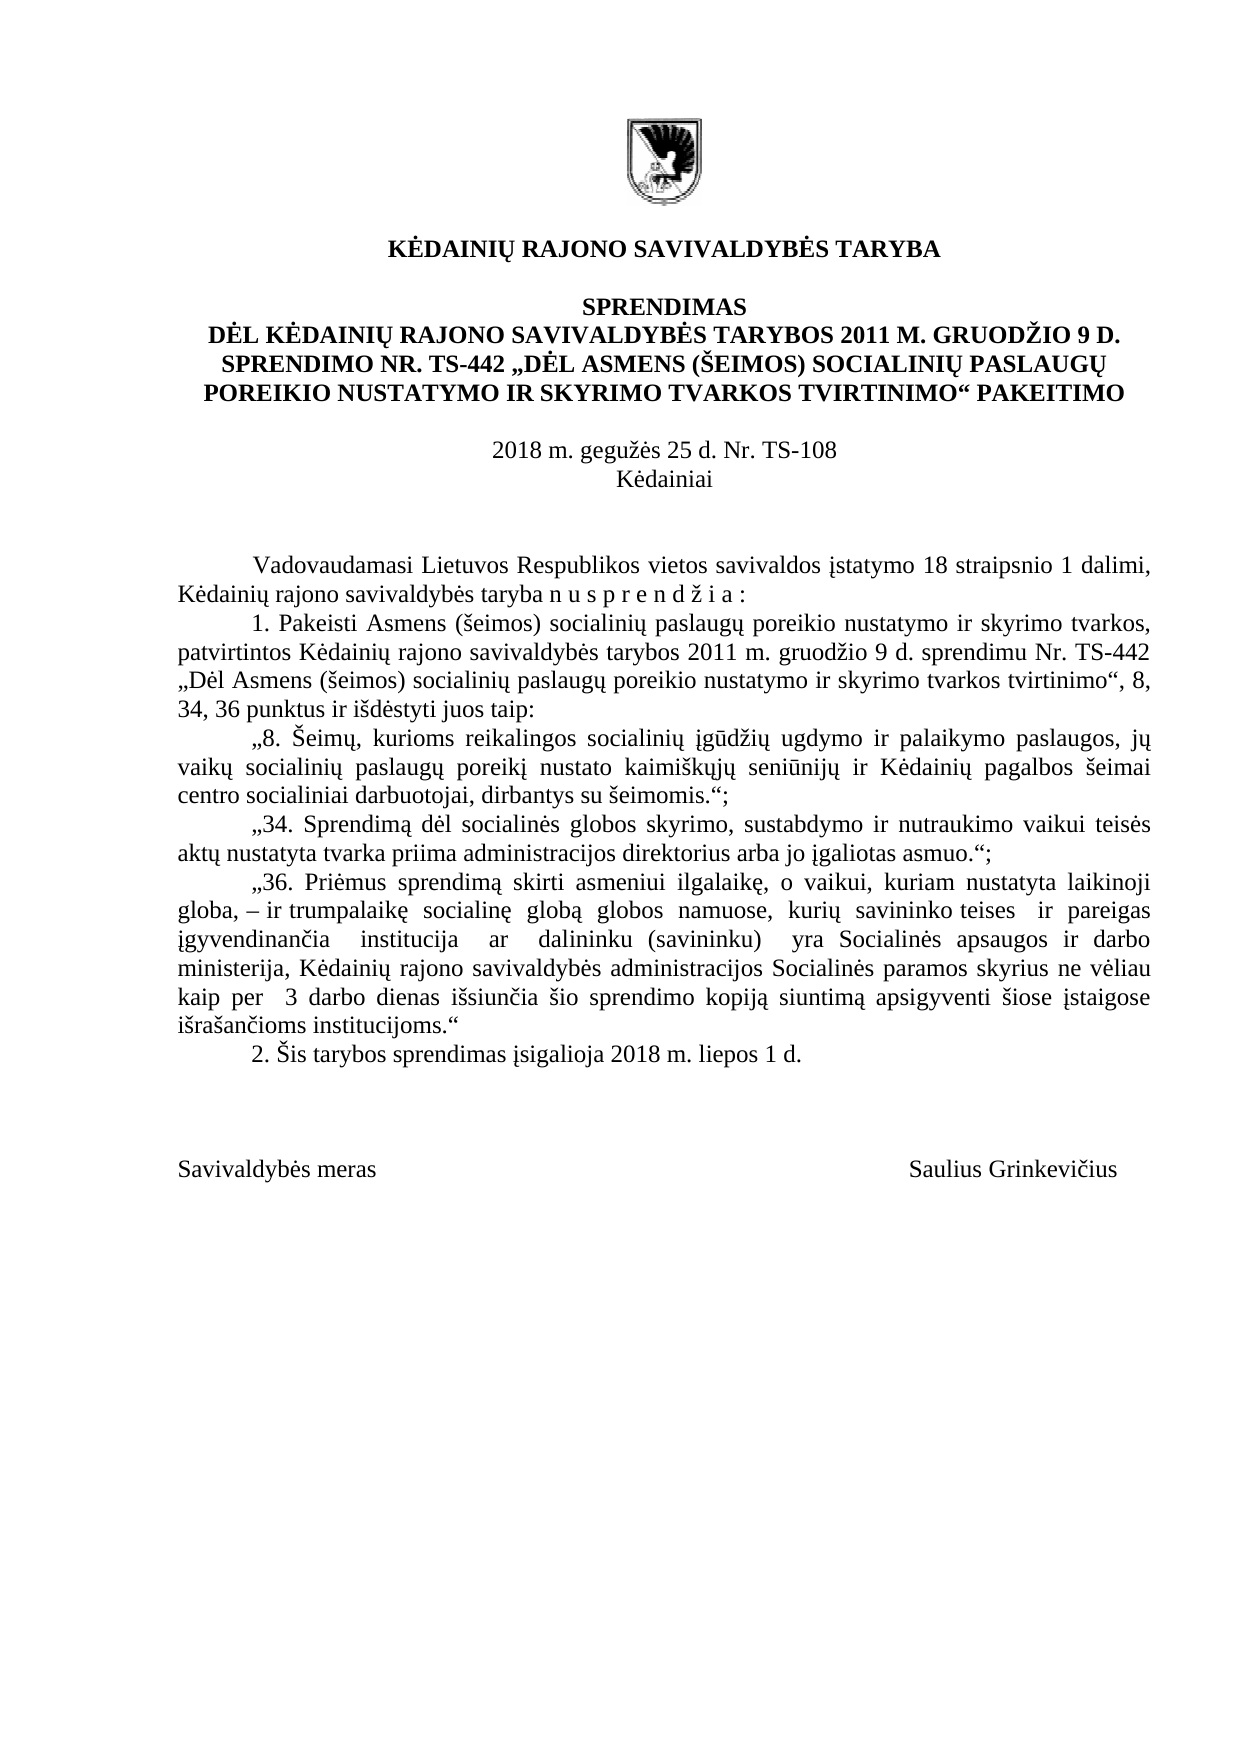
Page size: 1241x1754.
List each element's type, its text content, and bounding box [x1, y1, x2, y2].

text „8. Šeimų, kurioms reikalingos socialinių įgūdžių ugdymo ir palaikymo paslaugos, jų vaikų socialinių paslaugų poreikį nustato kaimiškųjų seniūnijų ir Kėdainių pagalbos šeimai centro socialiniai darbuotojai, dirbantys su šeimomis.“; [177, 723, 1152, 809]
text „34. Sprendimą dėl socialinės globos skyrimo, sustabdymo ir nutraukimo vaikui teisės aktų nustatyta tvarka priima administracijos direktorius arba jo įgaliotas asmuo.“; [177, 809, 1152, 867]
text „36. Priėmus sprendimą skirti asmeniui ilgalaikę, o vaikui, kuriam nustatyta laikinoji globa, – ir trumpalaikę socialinę globą globos namuose, kurių savininko teises ir pareigas įgyvendinančia institucija ar dalininku (savininku) yra Socialinės apsaugos ir darbo ministerija, Kėdainių rajono savivaldybės administracijos Socialinės paramos skyrius ne vėliau kaip per 3 darbo dienas išsiunčia šio sprendimo kopiją siuntimą apsigyventi šiose įstaigose išrašančioms institucijoms.“ [177, 867, 1152, 1039]
text Vadovaudamasi Lietuvos Respublikos vietos savivaldos įstatymo 18 straipsnio 1 dalimi, Kėdainių rajono savivaldybės taryba n u s p r e n d ž i a : [177, 551, 1152, 608]
text Savivaldybės meras Saulius Grinkevičius [177, 1154, 1152, 1183]
text 2018 m. gegužės 25 d. Nr. TS-108 [177, 436, 1152, 464]
text Dėl Kėdainių rajono savivaldybės tarybos 2011 m. gruodžio 9 d. sprendimO Nr. TS-442 „Dėl Asmens (šeimos) socialinių paslaugų poreikio nustatymo ir skyrimo tvarkos tvirtinimo“ pakeitimo [177, 321, 1152, 407]
text 1. Pakeisti Asmens (šeimos) socialinių paslaugų poreikio nustatymo ir skyrimo tvarkos, patvirtintos Kėdainių rajono savivaldybės tarybos 2011 m. gruodžio 9 d. sprendimu Nr. TS-442 „Dėl Asmens (šeimos) socialinių paslaugų poreikio nustatymo ir skyrimo tvarkos tvirtinimo“, 8, 34, 36 punktus ir išdėstyti juos taip: [177, 608, 1152, 723]
text KĖDAINIŲ RAJONO SAVIVALDYBĖS TARYBA [177, 234, 1152, 263]
text SPRENDIMAS [177, 292, 1152, 321]
text 2. Šis tarybos sprendimas įsigalioja 2018 m. liepos 1 d. [177, 1039, 1152, 1068]
text Kėdainiai [177, 464, 1152, 493]
